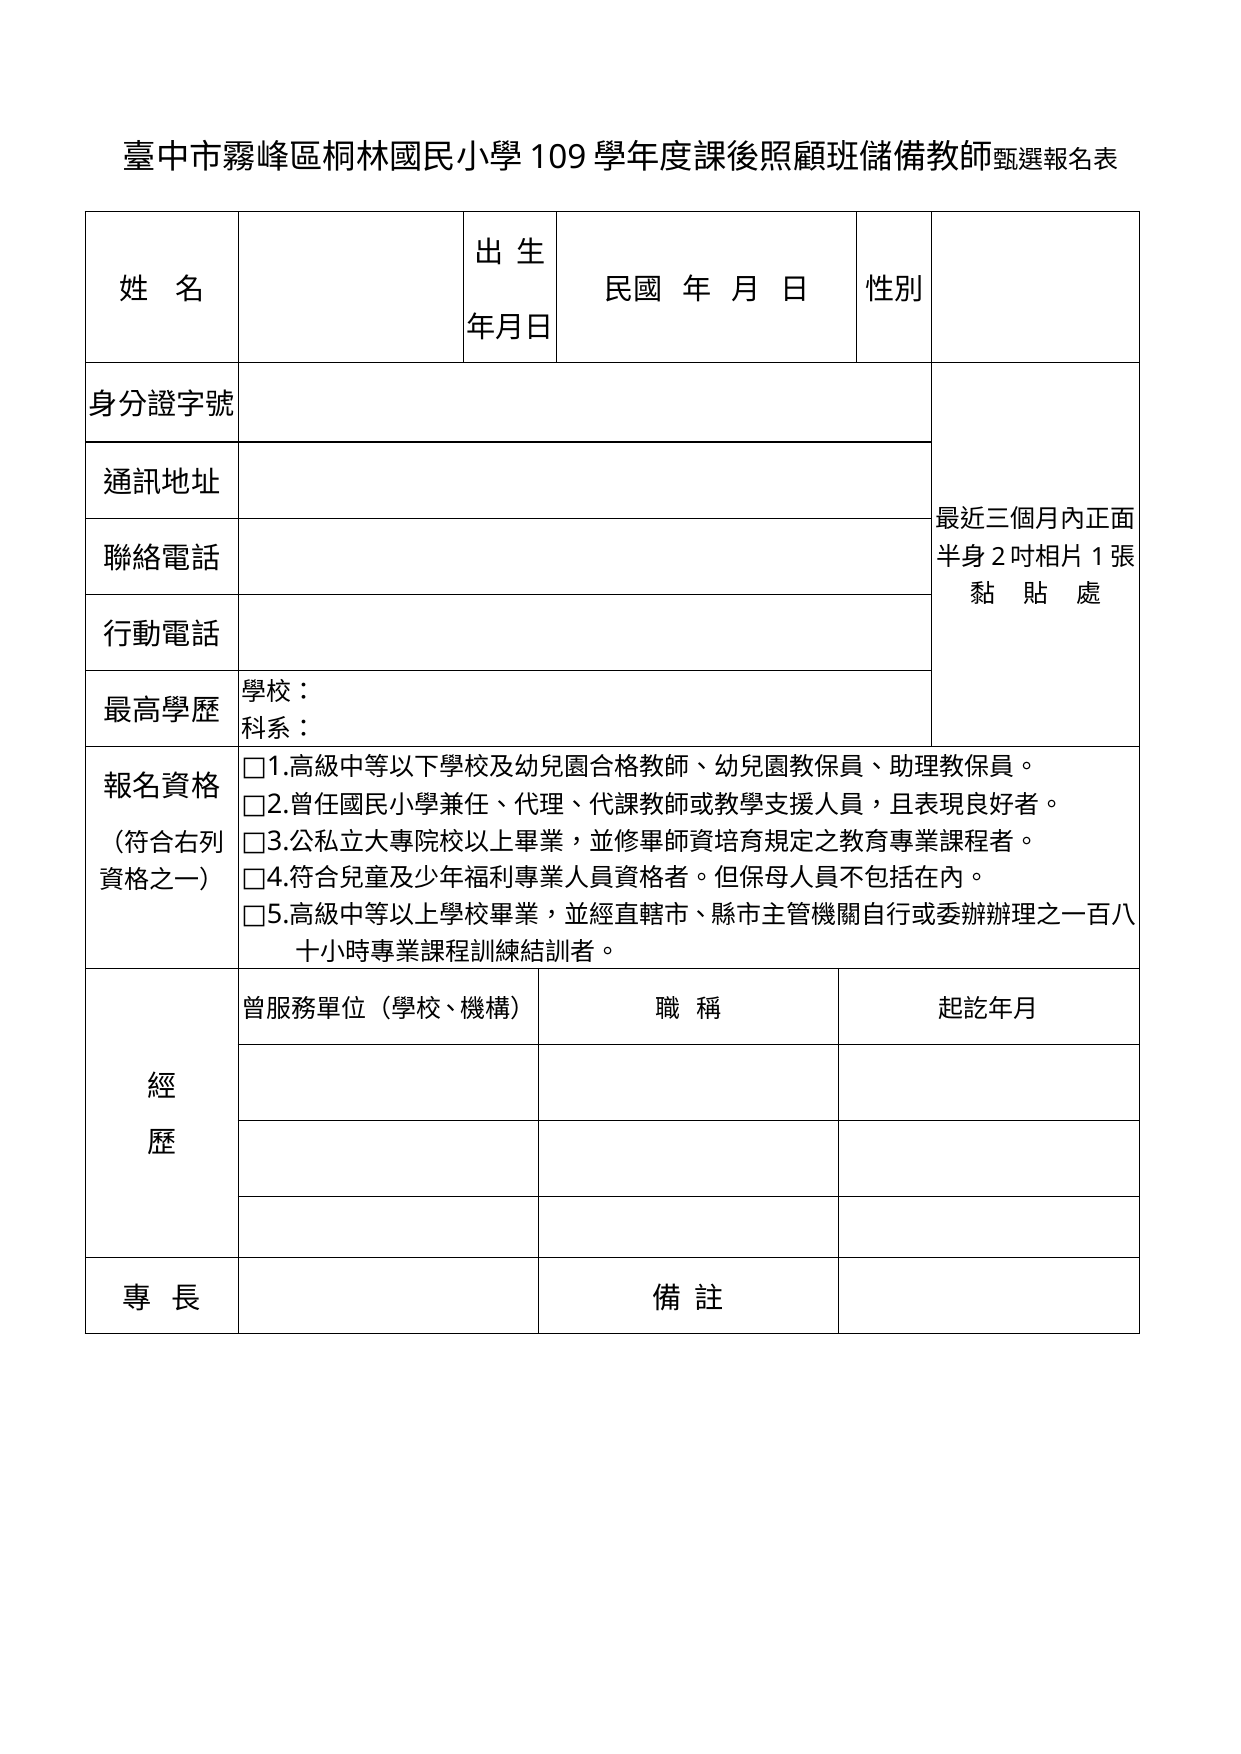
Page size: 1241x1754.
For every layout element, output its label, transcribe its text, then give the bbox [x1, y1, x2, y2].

table_cell [239, 1121, 538, 1196]
table_header 姓 名 [86, 212, 238, 362]
table_cell [239, 1045, 538, 1120]
table_cell [239, 1197, 538, 1257]
table_cell 職 稱 [539, 969, 838, 1044]
table_cell 起訖年月 [839, 969, 1139, 1044]
table_header 出 生 年月日 [464, 212, 556, 362]
table_cell 最近三個月內正面 半身2吋相片1張 黏 貼 處 [932, 363, 1139, 746]
text 臺中市霧峰區桐林國民小學109學年度課後照顧班儲備教師甄選報名表 [89, 117, 1152, 192]
table_cell 曾服務單位（學校、機構） [239, 969, 538, 1044]
table_cell 經 歷 [86, 969, 238, 1257]
table_cell [839, 1197, 1139, 1257]
table_cell [839, 1045, 1139, 1120]
table_cell [239, 595, 931, 669]
table_header [932, 212, 1139, 362]
table_cell 身分證字號 [86, 363, 238, 441]
table_cell 聯絡電話 [86, 519, 238, 593]
table_cell 專 長 [86, 1258, 238, 1333]
table_header 性別 [857, 212, 931, 362]
table_cell [239, 363, 931, 441]
table_cell 學校： 科系： [239, 671, 931, 746]
table_cell 通訊地址 [86, 443, 238, 517]
table_cell 行動電話 [86, 595, 238, 669]
table_cell [239, 1258, 538, 1333]
table_cell [539, 1197, 838, 1257]
table_cell 備 註 [539, 1258, 838, 1333]
table_cell [539, 1045, 838, 1120]
table_cell □1.高級中等以下學校及幼兒園合格教師、幼兒園教保員、助理教保員。 □2.曾任國民小學兼任、代理、代課教師或教學支援人員，且表現良好者。 □3.公私立大專院校以上畢業，並修畢師資培育規定之教育專業課程者。 □4.符合兒童及少年福利專業人員資格者。但保母人員不包括在內。 □5.高級中等以上學校畢業，並經直轄市、縣市主管機關自行或委辦辦理之一百八十小時專業課程訓練結訓者。 [239, 747, 1139, 968]
table_cell 報名資格 （符合右列資格之一） [86, 747, 238, 968]
table_cell [539, 1121, 838, 1196]
table_cell [839, 1258, 1139, 1333]
table_cell [839, 1121, 1139, 1196]
table_header [239, 212, 463, 362]
table_cell [239, 443, 931, 517]
table_cell 最高學歷 [86, 671, 238, 746]
table_header 民國 年 月 日 [557, 212, 856, 362]
table_cell [239, 519, 931, 593]
